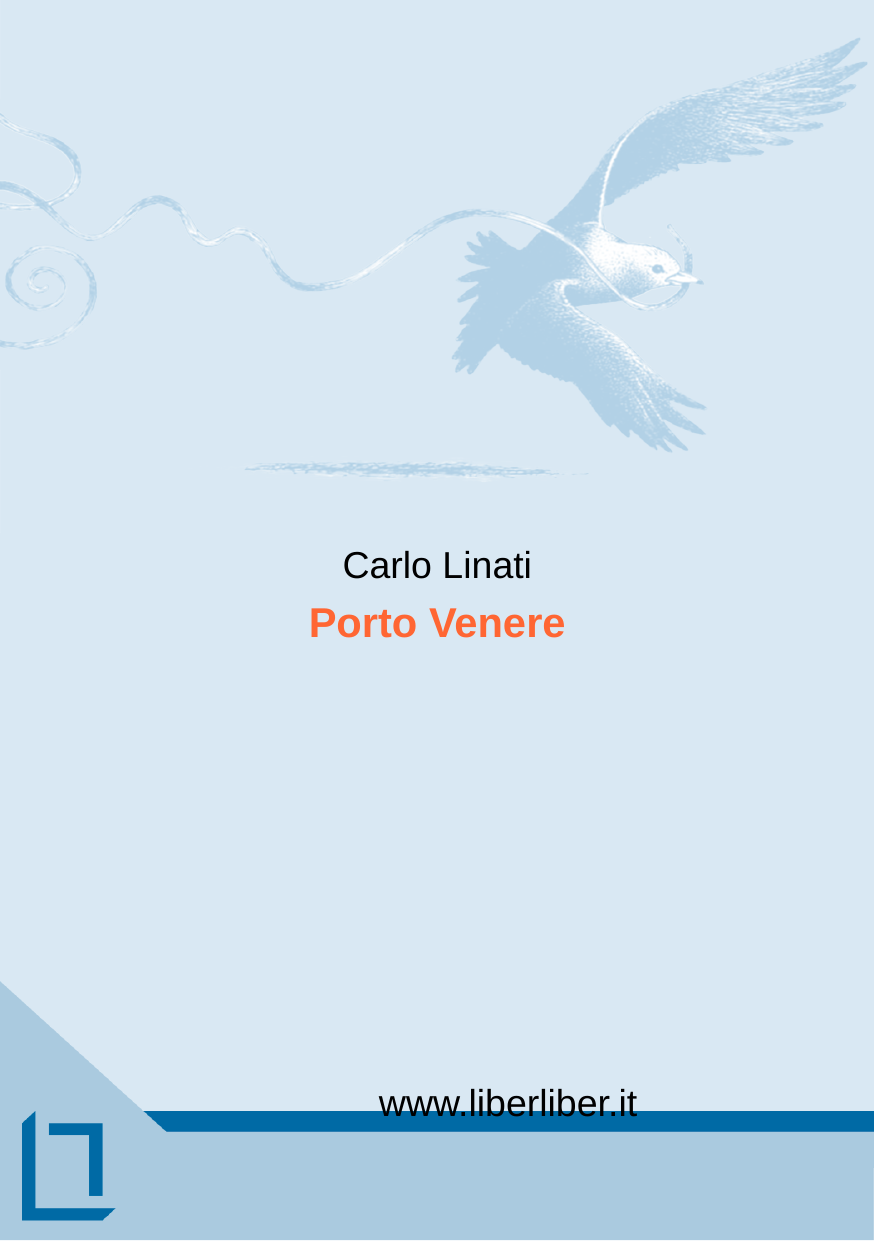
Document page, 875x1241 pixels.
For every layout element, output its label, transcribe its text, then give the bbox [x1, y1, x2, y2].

text www.liberliber.it [331, 1081, 685, 1124]
text Porto Venere [94, 598, 779, 646]
picture [0, 0, 874, 1241]
text Carlo Linati [94, 543, 779, 586]
